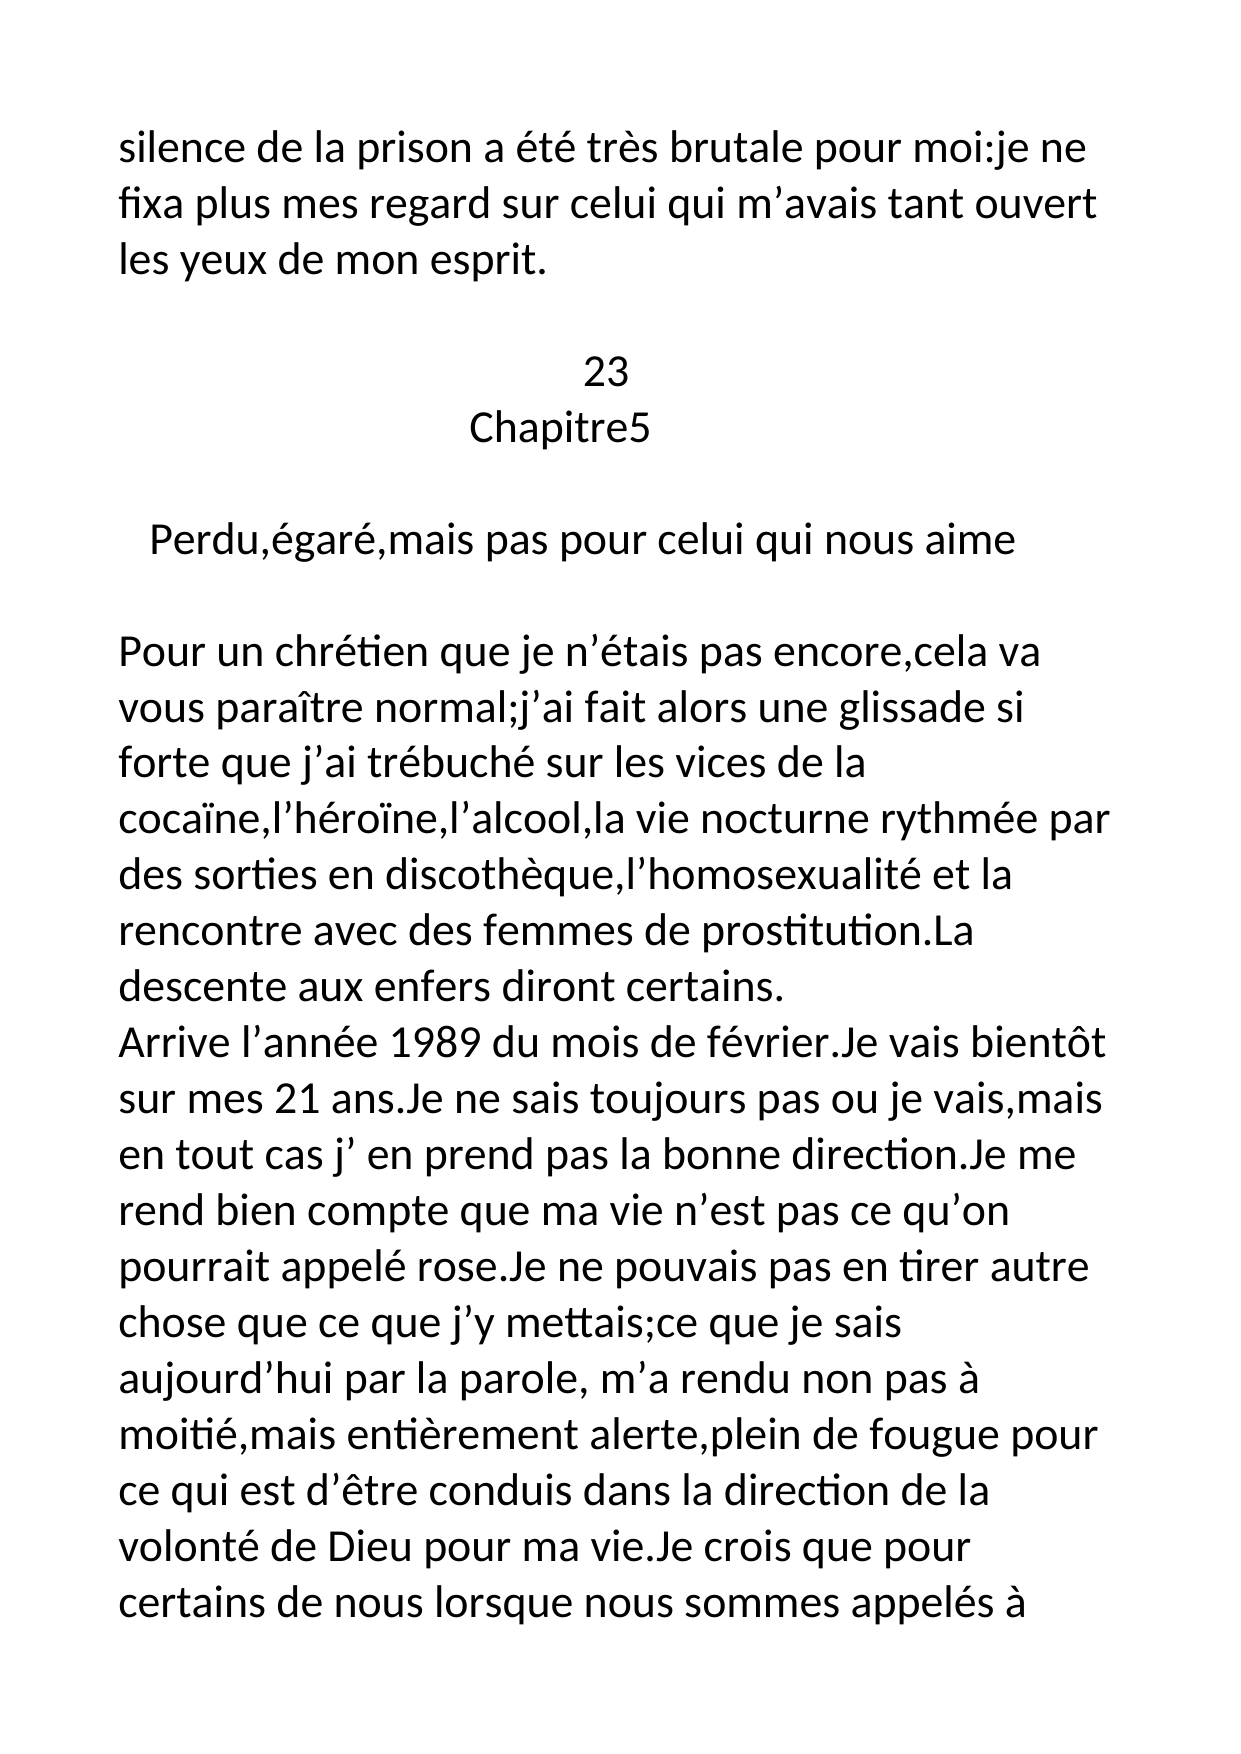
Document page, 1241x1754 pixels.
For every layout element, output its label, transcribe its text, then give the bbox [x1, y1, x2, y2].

text Chapitre5 [118, 398, 1122, 454]
text Perdu,égaré,mais pas pour celui qui nous aime [118, 510, 1122, 566]
text silence de la prison a été très brutale pour moi:je ne fixa plus mes regard sur celui qui m’avais tant ouvert les yeux de mon esprit. [118, 118, 1122, 286]
text 23 [118, 342, 1122, 398]
text Arrive l’année 1989 du mois de février.Je vais bientôt sur mes 21 ans.Je ne sais toujours pas ou je vais,mais en tout cas j’ en prend pas la bonne direction.Je me rend bien compte que ma vie n’est pas ce qu’on pourrait appelé rose.Je ne pouvais pas en tirer autre chose que ce que j’y mettais;ce que je sais aujourd’hui par la parole, m’a rendu non pas à moitié,mais entièrement alerte,plein de fougue pour ce qui est d’être conduis dans la direction de la volonté de Dieu pour ma vie.Je crois que pour certains de nous lorsque nous sommes appelés à [118, 1013, 1122, 1628]
text Pour un chrétien que je n’étais pas encore,cela va vous paraître normal;j’ai fait alors une glissade si forte que j’ai trébuché sur les vices de la cocaïne,l’héroïne,l’alcool,la vie nocturne rythmée par des sorties en discothèque,l’homosexualité et la rencontre avec des femmes de prostitution.La descente aux enfers diront certains. [118, 622, 1122, 1013]
